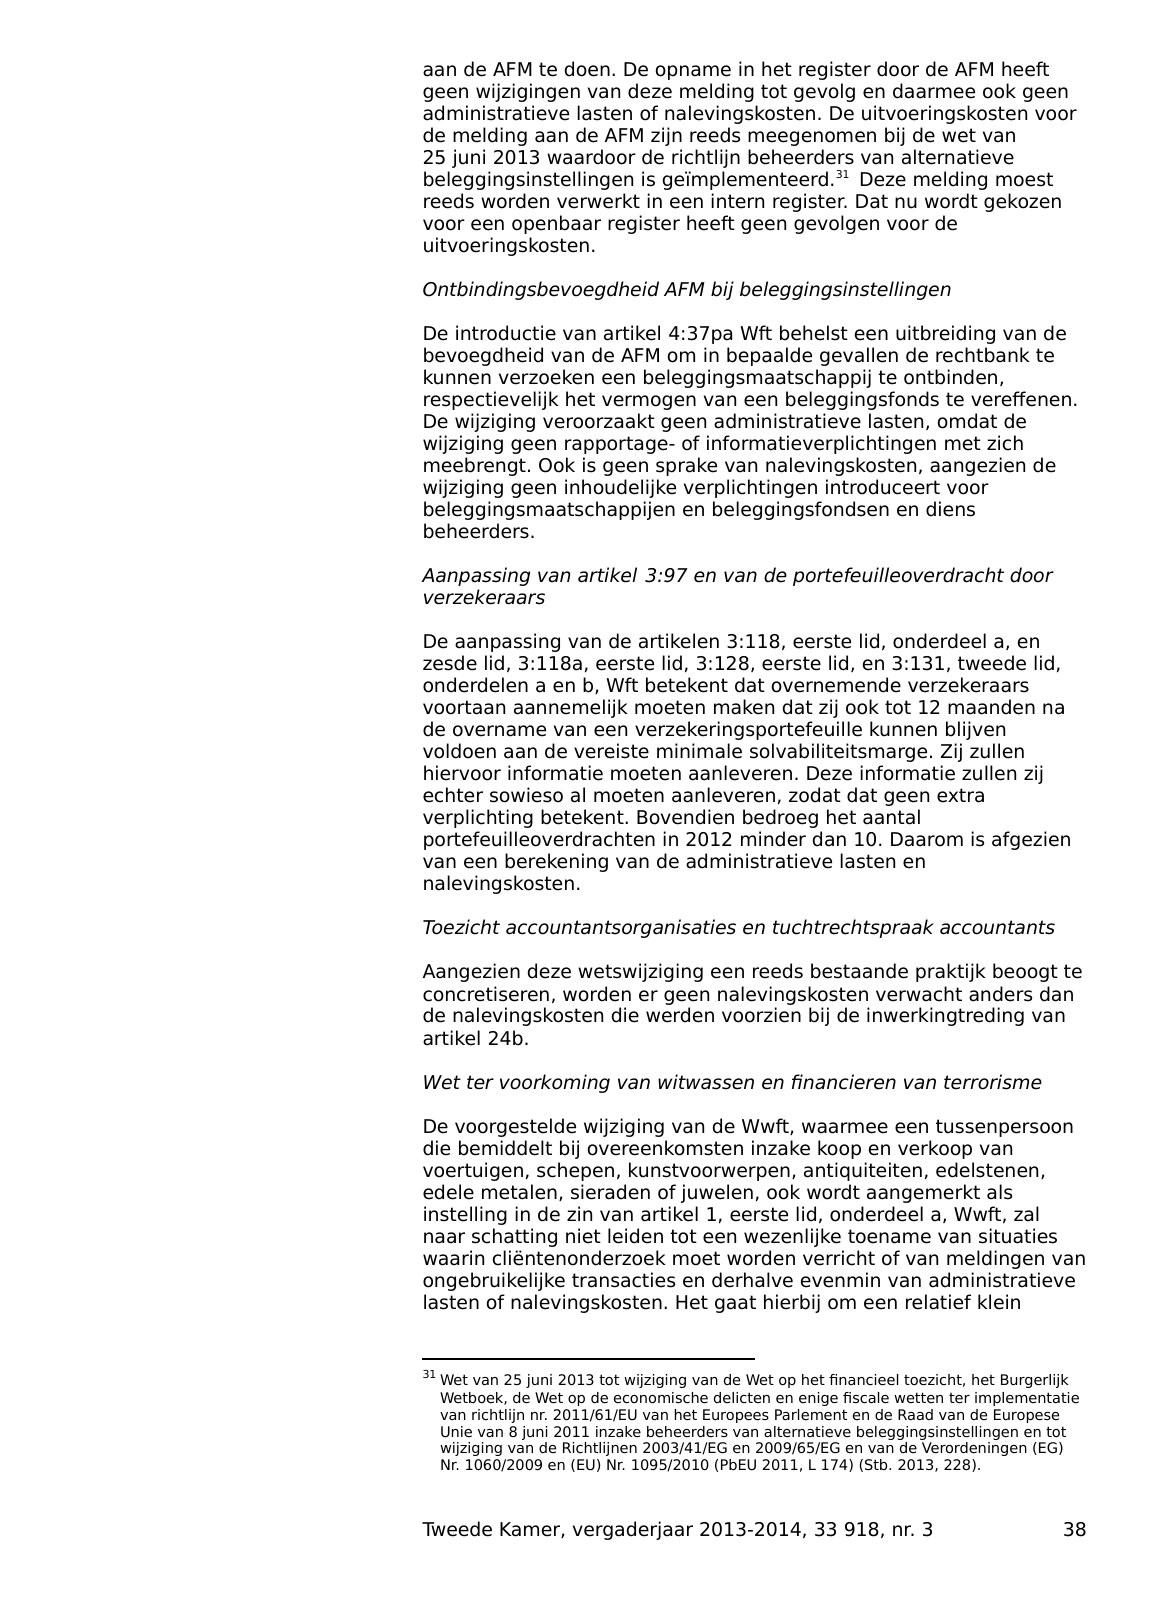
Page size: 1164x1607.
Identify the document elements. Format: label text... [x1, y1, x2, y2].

subtitle Wet ter voorkoming van witwassen en financieren van terrorisme [422, 1072, 1087, 1093]
text aan de AFM te doen. De opname in het register door de AFM heeft geen wijzigingen van deze melding tot gevolg en daarmee ook geen administratieve lasten of nalevingskosten. De uitvoeringskosten voor de melding aan de AFM zijn reeds meegenomen bij de wet van 25 juni 2013 waardoor de richtlijn beheerders van alternatieve beleggingsinstellingen is geïmplementeerd. Deze melding moest reeds worden verwerkt in een intern register. Dat nu wordt gekozen voor een openbaar register heeft geen gevolgen voor de uitvoeringskosten. [422, 59, 1087, 257]
subtitle Aanpassing van artikel 3:97 en van de portefeuilleoverdracht door verzekeraars [422, 565, 1087, 609]
subtitle Toezicht accountantsorganisaties en tuchtrechtspraak accountants [422, 917, 1087, 939]
text Wet van 25 juni 2013 tot wijziging van de Wet op het financieel toezicht, het Burgerlijk Wetboek, de Wet op de economische delicten en enige fiscale wetten ter implementatie van richtlijn nr. 2011/61/EU van het Europees Parlement en de Raad van de Europese Unie van 8 juni 2011 inzake beheerders van alternatieve beleggingsinstellingen en tot wijziging van de Richtlijnen 2003/41/EG en 2009/65/EG en van de Verordeningen (EG) Nr. 1060/2009 en (EU) Nr. 1095/2010 (PbEU 2011, L 174) (Stb. 2013, 228). [422, 1368, 1087, 1474]
subtitle Ontbindingsbevoegdheid AFM bij beleggingsinstellingen [422, 279, 1087, 301]
text De introductie van artikel 4:37pa Wft behelst een uitbreiding van de bevoegdheid van de AFM om in bepaalde gevallen de rechtbank te kunnen verzoeken een beleggingsmaatschappij te ontbinden, respectievelijk het vermogen van een beleggingsfonds te vereffenen. De wijziging veroorzaakt geen administratieve lasten, omdat de wijziging geen rapportage- of informatieverplichtingen met zich meebrengt. Ook is geen sprake van nalevingskosten, aangezien de wijziging geen inhoudelijke verplichtingen introduceert voor beleggingsmaatschappijen en beleggingsfondsen en diens beheerders. [422, 323, 1087, 543]
text Aangezien deze wetswijziging een reeds bestaande praktijk beoogt te concretiseren, worden er geen nalevingskosten verwacht anders dan de nalevingskosten die werden voorzien bij de inwerkingtreding van artikel 24b. [422, 961, 1087, 1049]
text De aanpassing van de artikelen 3:118, eerste lid, onderdeel a, en zesde lid, 3:118a, eerste lid, 3:128, eerste lid, en 3:131, tweede lid, onderdelen a en b, Wft betekent dat overnemende verzekeraars voortaan aannemelijk moeten maken dat zij ook tot 12 maanden na de overname van een verzekeringsportefeuille kunnen blijven voldoen aan de vereiste minimale solvabiliteitsmarge. Zij zullen hiervoor informatie moeten aanleveren. Deze informatie zullen zij echter sowieso al moeten aanleveren, zodat dat geen extra verplichting betekent. Bovendien bedroeg het aantal portefeuilleoverdrachten in 2012 minder dan 10. Daarom is afgezien van een berekening van de administratieve lasten en nalevingskosten. [422, 631, 1087, 895]
text De voorgestelde wijziging van de Wwft, waarmee een tussenpersoon die bemiddelt bij overeenkomsten inzake koop en verkoop van voertuigen, schepen, kunstvoorwerpen, antiquiteiten, edelstenen, edele metalen, sieraden of juwelen, ook wordt aangemerkt als instelling in de zin van artikel 1, eerste lid, onderdeel a, Wwft, zal naar schatting niet leiden tot een wezenlijke toename van situaties waarin cliëntenonderzoek moet worden verricht of van meldingen van ongebruikelijke transacties en derhalve evenmin van administratieve lasten of nalevingskosten. Het gaat hierbij om een relatief klein [422, 1116, 1087, 1313]
